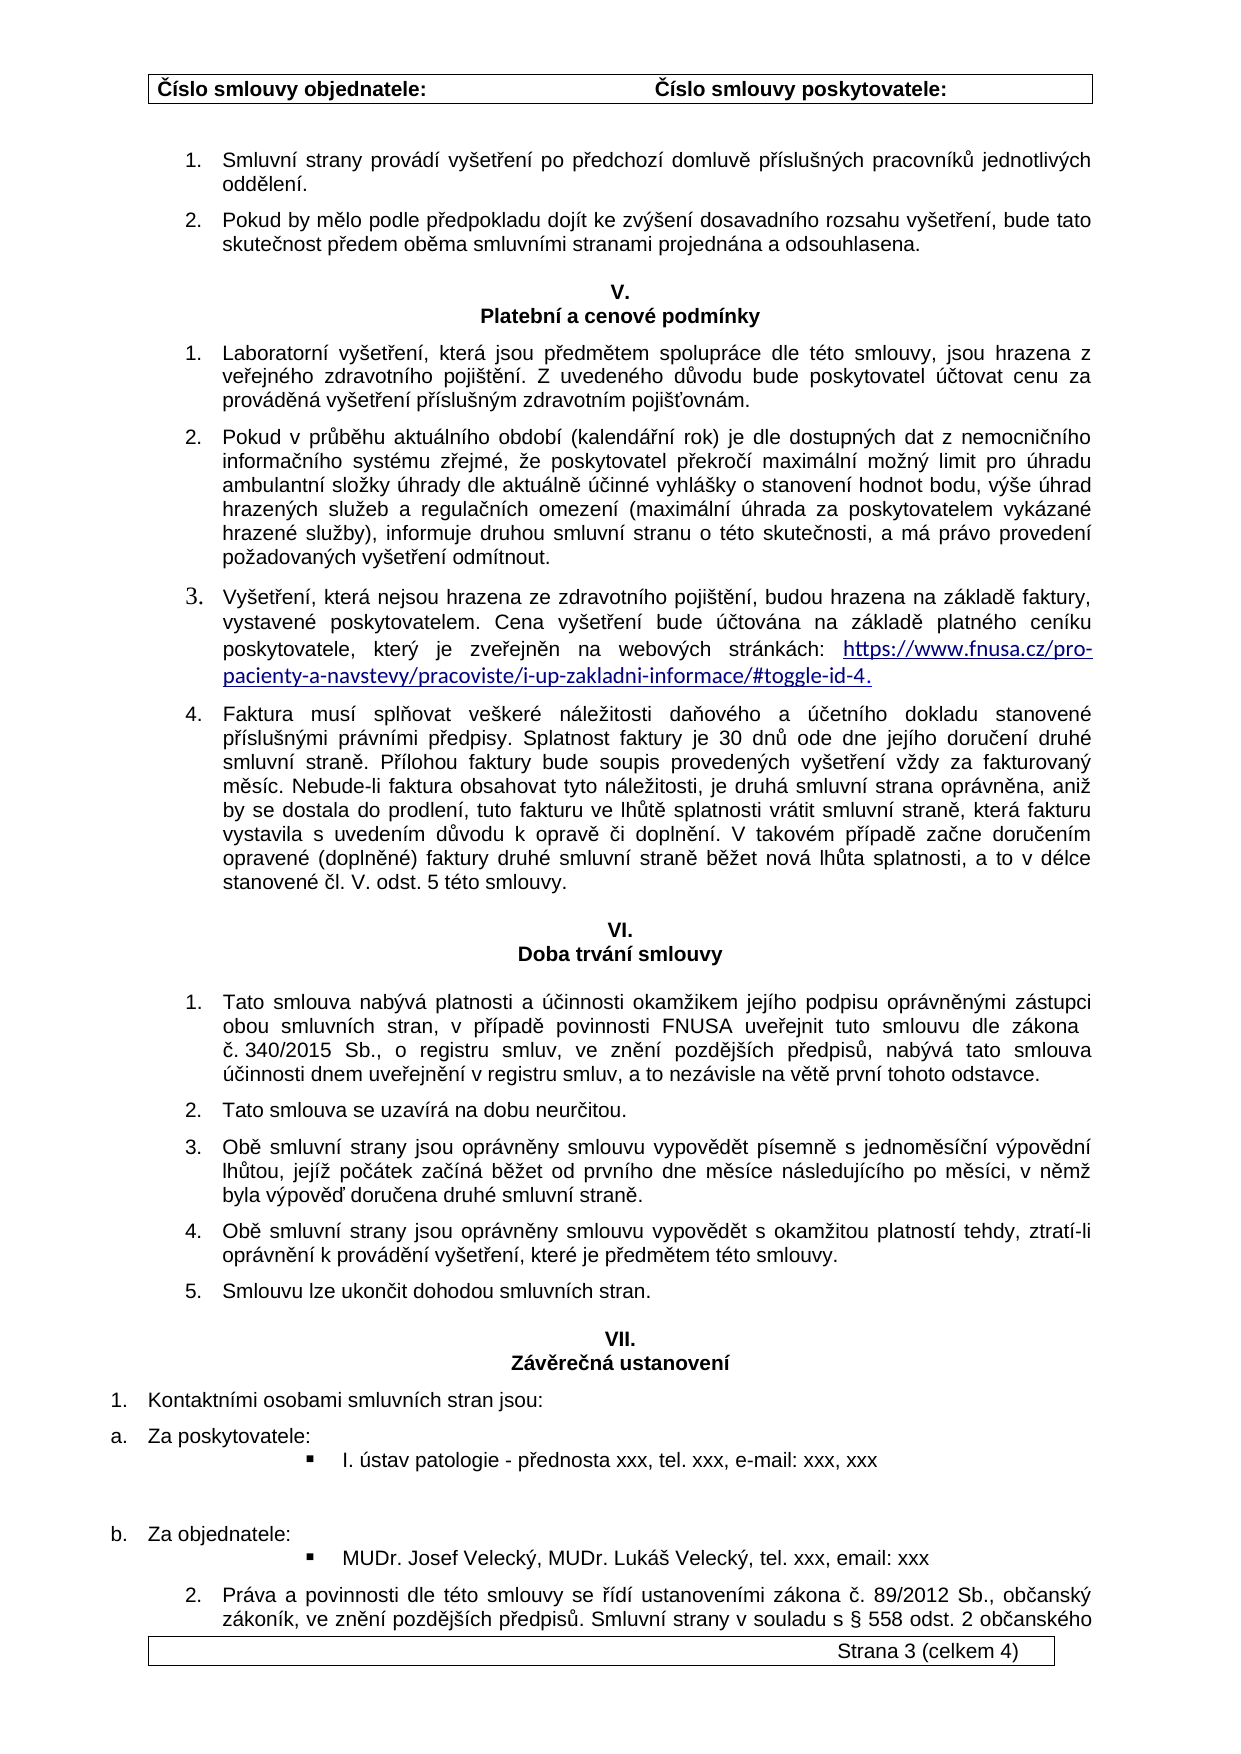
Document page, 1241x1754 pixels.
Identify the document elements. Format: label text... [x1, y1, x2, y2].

list Za poskytovatele: [110, 1424, 1093, 1448]
list I. ústav patologie - přednosta xxx, tel. xxx, e-mail: xxx, xxx [304, 1448, 1093, 1472]
list Za objednatele: [110, 1521, 1093, 1545]
list Obě smluvní strany jsou oprávněny smlouvu vypovědět s okamžitou platností tehdy, ztratí-li oprávnění k provádění vyšetření, které je předmětem této smlouvy. [185, 1219, 1093, 1267]
list Smlouvu lze ukončit dohodou smluvních stran. [185, 1279, 1093, 1303]
text Doba trvání smlouvy [148, 942, 1093, 966]
text VI. [148, 918, 1093, 942]
list Faktura musí splňovat veškeré náležitosti daňového a účetního dokladu stanovené příslušnými právními předpisy. Splatnost faktury je 30 dnů ode dne jejího doručení druhé smluvní straně. Přílohou faktury bude soupis provedených vyšetření vždy za fakturovaný měsíc. Nebude-li faktura obsahovat tyto náležitosti, je druhá smluvní strana oprávněna, aniž by se dostala do prodlení, tuto fakturu ve lhůtě splatnosti vrátit smluvní straně, která fakturu vystavila s uvedením důvodu k opravě či doplnění. V takovém případě začne doručením opravené (doplněné) faktury druhé smluvní straně běžet nová lhůta splatnosti, a to v délce stanovené čl. V. odst. 5 této smlouvy. [185, 702, 1093, 894]
text Závěrečná ustanovení [148, 1351, 1093, 1375]
list Práva a povinnosti dle této smlouvy se řídí ustanoveními zákona č. 89/2012 Sb., občanský zákoník, ve znění pozdějších předpisů. Smluvní strany v souladu s § 558 odst. 2 občanského [185, 1582, 1093, 1630]
list Pokud by mělo podle předpokladu dojít ke zvýšení dosavadního rozsahu vyšetření, bude tato skutečnost předem oběma smluvními stranami projednána a odsouhlasena. [185, 208, 1093, 256]
list Obě smluvní strany jsou oprávněny smlouvu vypovědět písemně s jednoměsíční výpovědní lhůtou, jejíž počátek začíná běžet od prvního dne měsíce následujícího po měsíci, v němž byla výpověď doručena druhé smluvní straně. [185, 1134, 1093, 1206]
list Vyšetření, která nejsou hrazena ze zdravotního pojištění, budou hrazena na základě faktury, vystavené poskytovatelem. Cena vyšetření bude účtována na základě platného ceníku poskytovatele, který je zveřejněn na webových stránkách: https://www.fnusa.cz/pro-pacienty-a-navstevy/pracoviste/i-up-zakladni-informace/#toggle-id-4. [185, 581, 1093, 690]
list Kontaktními osobami smluvních stran jsou: [110, 1388, 1093, 1412]
list Tato smlouva se uzavírá na dobu neurčitou. [185, 1098, 1093, 1122]
text VII. [148, 1327, 1093, 1351]
text Platební a cenové podmínky [148, 304, 1093, 328]
list Tato smlouva nabývá platnosti a účinnosti okamžikem jejího podpisu oprávněnými zástupci obou smluvních stran, v případě povinnosti FNUSA uveřejnit tuto smlouvu dle zákona č. 340/2015 Sb., o registru smluv, ve znění pozdějších předpisů, nabývá tato smlouva účinnosti dnem uveřejnění v registru smluv, a to nezávisle na větě první tohoto odstavce. [185, 990, 1093, 1086]
text V. [148, 280, 1093, 304]
list MUDr. Josef Velecký, MUDr. Lukáš Velecký, tel. xxx, email: xxx [304, 1545, 1093, 1570]
list Pokud v průběhu aktuálního období (kalendářní rok) je dle dostupných dat z nemocničního informačního systému zřejmé, že poskytovatel překročí maximální možný limit pro úhradu ambulantní složky úhrady dle aktuálně účinné vyhlášky o stanovení hodnot bodu, výše úhrad hrazených služeb a regulačních omezení (maximální úhrada za poskytovatelem vykázané hrazené služby), informuje druhou smluvní stranu o této skutečnosti, a má právo provedení požadovaných vyšetření odmítnout. [185, 425, 1093, 568]
list Laboratorní vyšetření, která jsou předmětem spolupráce dle této smlouvy, jsou hrazena z veřejného zdravotního pojištění. Z uvedeného důvodu bude poskytovatel účtovat cenu za prováděná vyšetření příslušným zdravotním pojišťovnám. [185, 340, 1093, 412]
list Smluvní strany provádí vyšetření po předchozí domluvě příslušných pracovníků jednotlivých oddělení. [185, 148, 1093, 196]
